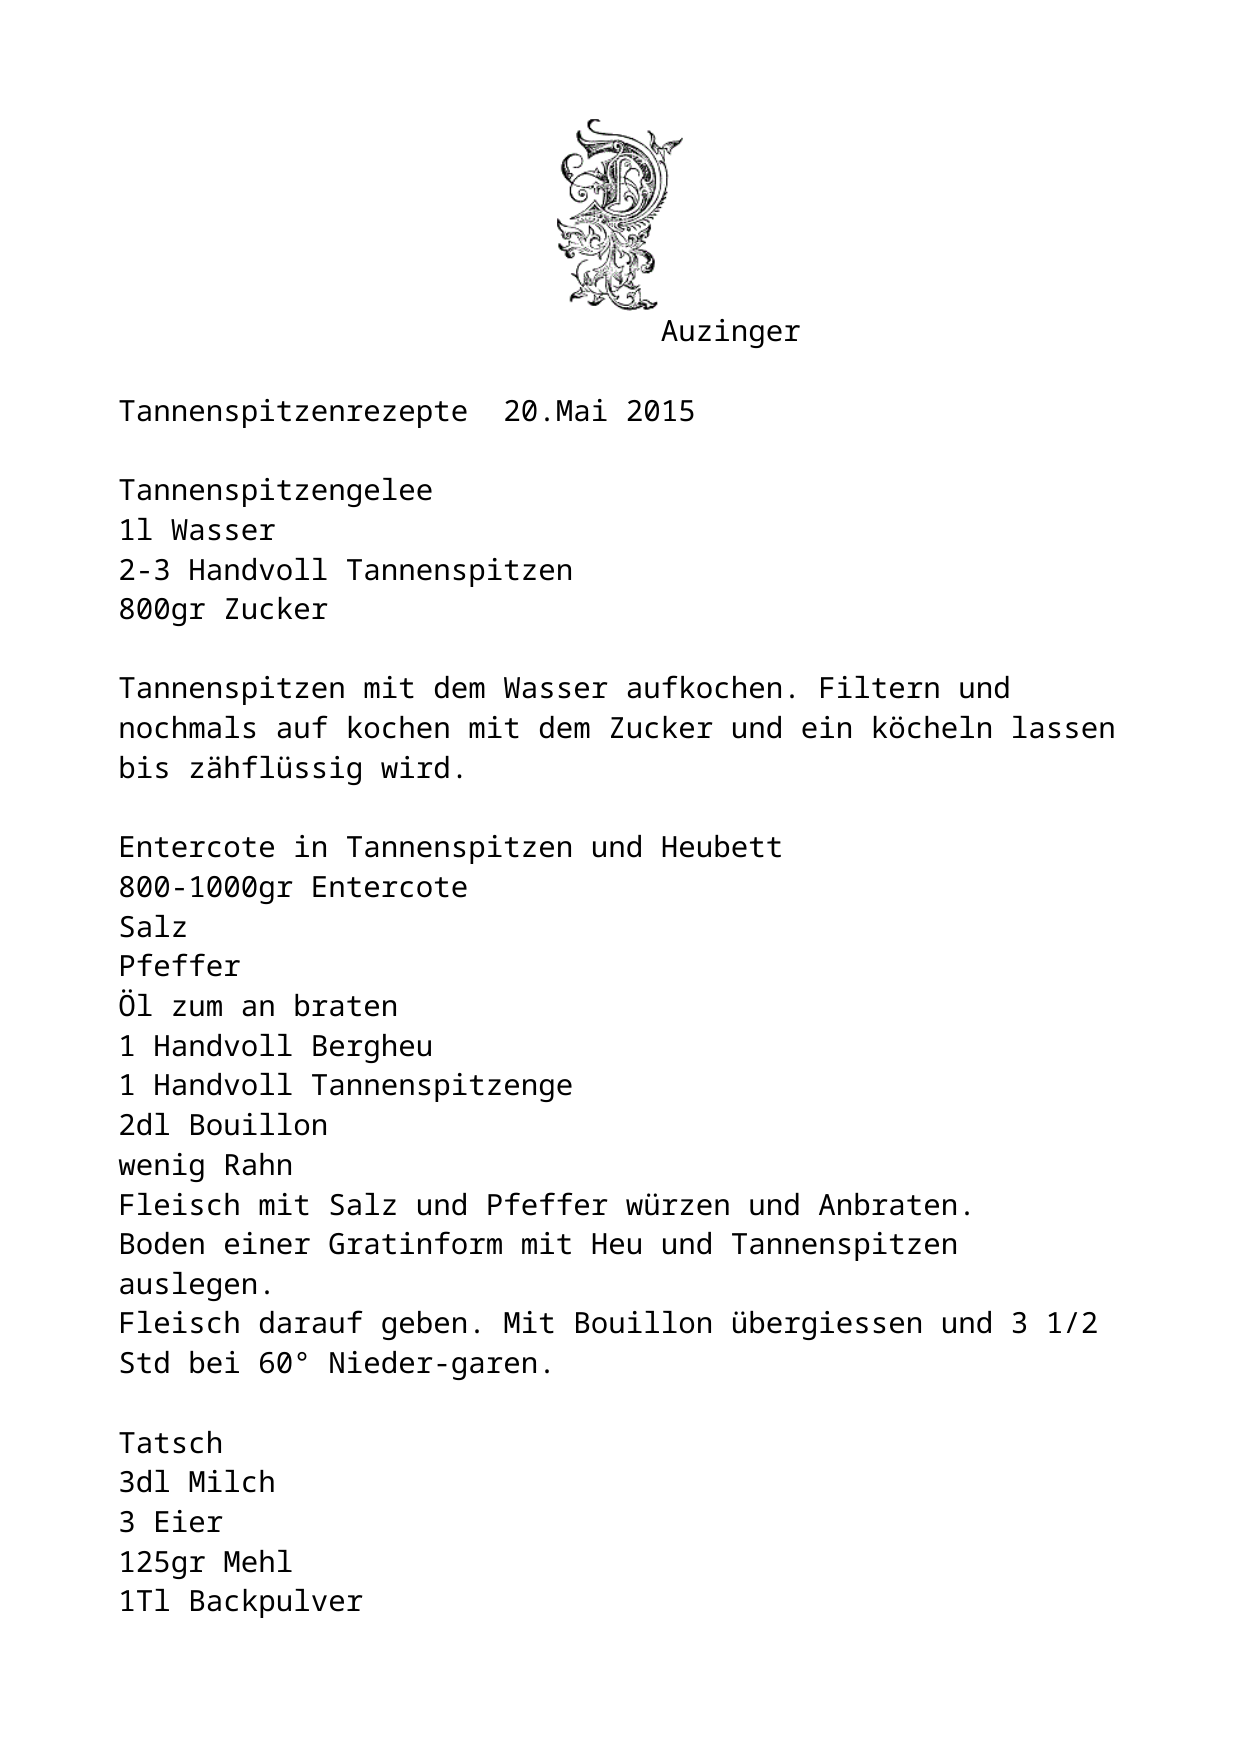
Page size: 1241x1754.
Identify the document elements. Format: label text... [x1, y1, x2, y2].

text Fleisch mit Salz und Pfeffer würzen und Anbraten. [118, 1184, 1122, 1223]
text Tatsch [118, 1422, 1122, 1462]
picture [557, 118, 684, 311]
text Fleisch darauf geben. Mit Bouillon übergiessen und 3 1/2 Std bei 60° Nieder-garen. [118, 1303, 1122, 1382]
text Tannenspitzenrezepte 20.Mai 2015 [118, 390, 1122, 430]
text 2dl Bouillon [118, 1104, 1122, 1144]
text Auzinger [118, 118, 1122, 350]
text Entercote in Tannenspitzen und Heubett [118, 827, 1122, 866]
text 1l Wasser [118, 509, 1122, 549]
text Boden einer Gratinform mit Heu und Tannenspitzen auslegen. [118, 1223, 1122, 1303]
text 800gr Zucker [118, 588, 1122, 628]
text Öl zum an braten [118, 985, 1122, 1025]
text 1 Handvoll Bergheu [118, 1025, 1122, 1065]
text Tannenspitzen mit dem Wasser aufkochen. Filtern und nochmals auf kochen mit dem Zucker und ein köcheln lassen bis zähflüssig wird. [118, 668, 1122, 787]
text Pfeffer [118, 946, 1122, 985]
text 3 Eier [118, 1501, 1122, 1541]
text wenig Rahn [118, 1144, 1122, 1184]
text 1 Handvoll Tannenspitzenge [118, 1065, 1122, 1104]
text 3dl Milch [118, 1462, 1122, 1501]
text 1Tl Backpulver [118, 1581, 1122, 1620]
text Tannenspitzengelee [118, 469, 1122, 509]
text 800-1000gr Entercote [118, 866, 1122, 906]
text 2-3 Handvoll Tannenspitzen [118, 549, 1122, 588]
text Salz [118, 906, 1122, 946]
text 125gr Mehl [118, 1541, 1122, 1581]
